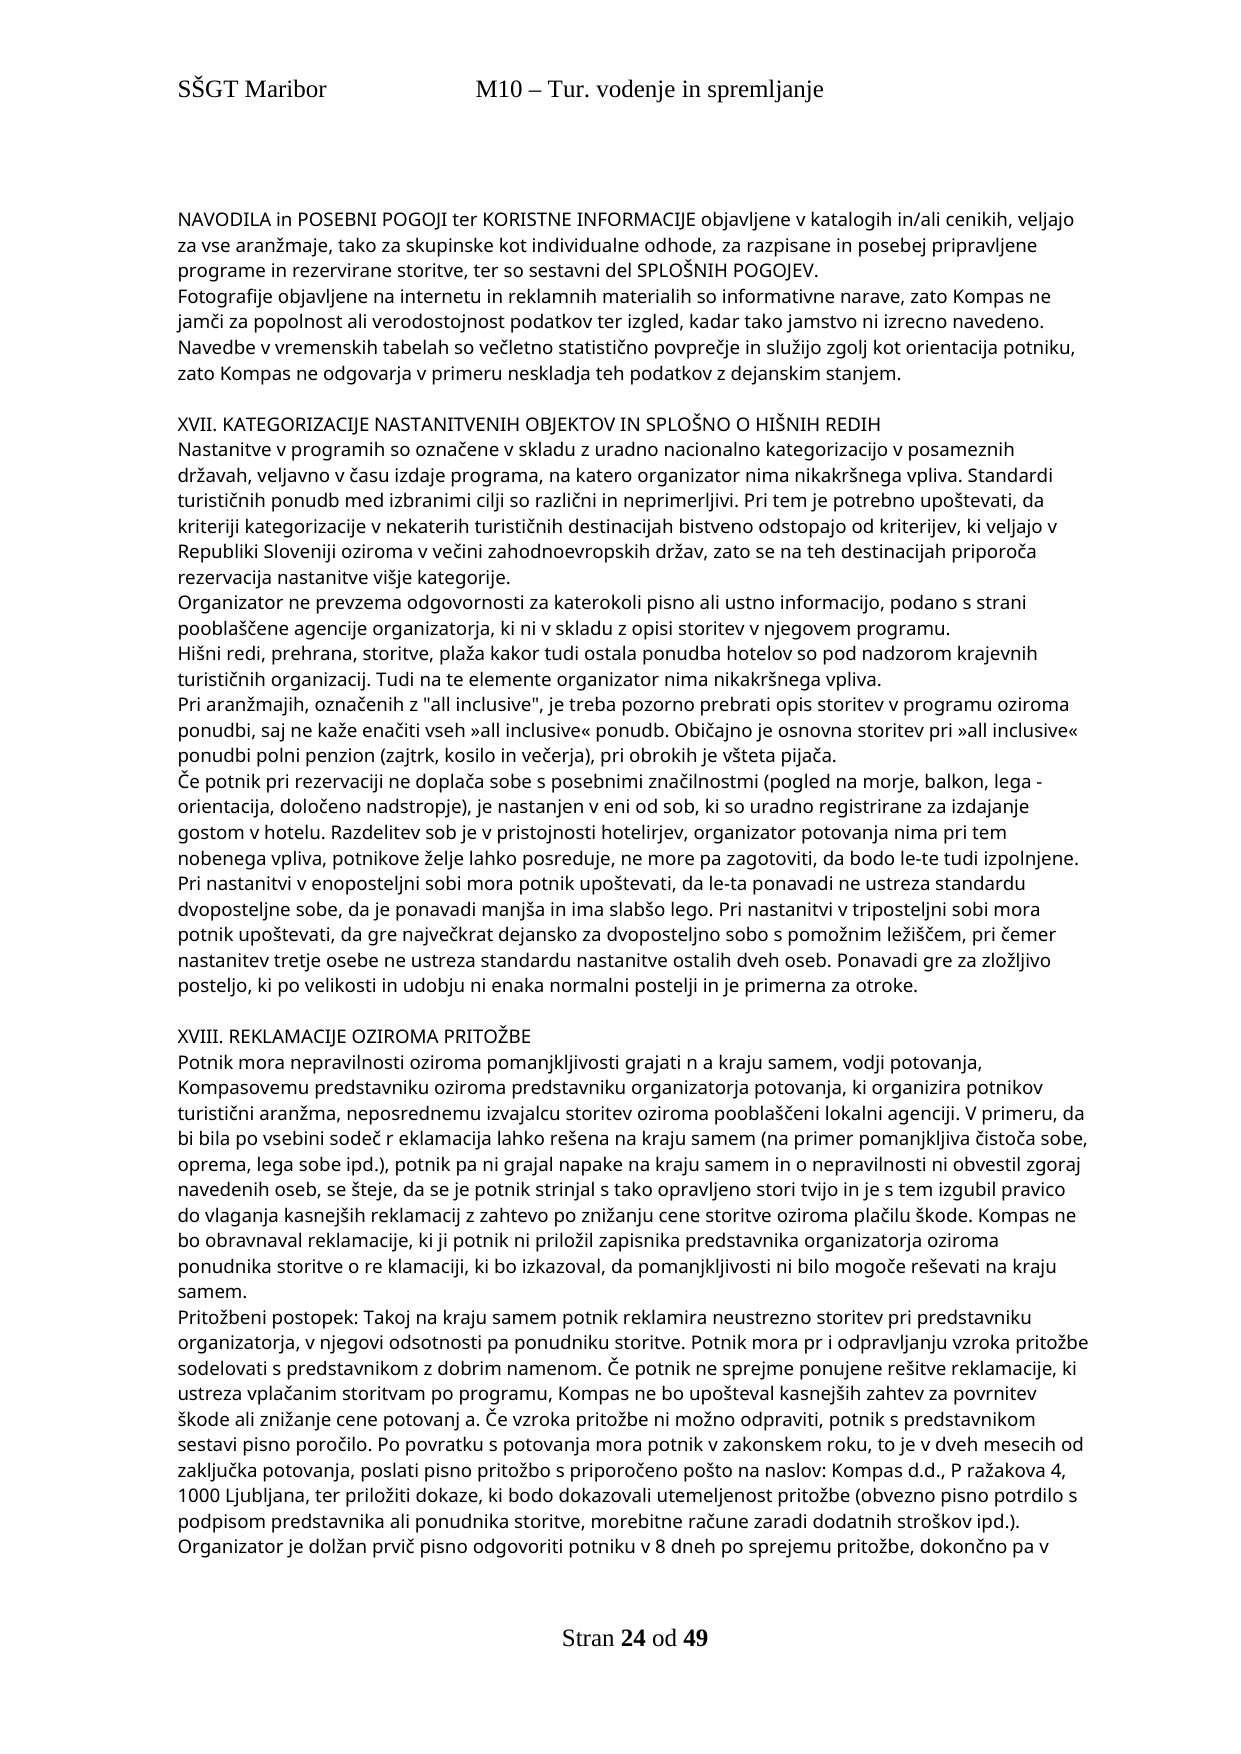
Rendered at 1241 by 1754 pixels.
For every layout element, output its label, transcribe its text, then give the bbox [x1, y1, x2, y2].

text Navedbe v vremenskih tabelah so večletno statistično povprečje in služijo zgolj kot orientacija potniku, zato Kompas ne odgovarja v primeru neskladja teh podatkov z dejanskim stanjem. [177, 334, 1092, 385]
text Hišni redi, prehrana, storitve, plaža kakor tudi ostala ponudba hotelov so pod nadzorom krajevnih turističnih organizacij. Tudi na te elemente organizator nima nikakršnega vpliva. [177, 641, 1092, 692]
text NAVODILA in POSEBNI POGOJI ter KORISTNE INFORMACIJE objavljene v katalogih in/ali cenikih, veljajo za vse aranžmaje, tako za skupinske kot individualne odhode, za razpisane in posebej pripravljene programe in rezervirane storitve, ter so sestavni del SPLOŠNIH POGOJEV. [177, 207, 1092, 283]
text Pritožbeni postopek: Takoj na kraju samem potnik reklamira neustrezno storitev pri predstavniku organizatorja, v njegovi odsotnosti pa ponudniku storitve. Potnik mora pr i odpravljanju vzroka pritožbe sodelovati s predstavnikom z dobrim namenom. Če potnik ne sprejme ponujene rešitve reklamacije, ki ustreza vplačanim storitvam po programu, Kompas ne bo upošteval kasnejših zahtev za povrnitev škode ali znižanje cene potovanj a. Če vzroka pritožbe ni možno odpraviti, potnik s predstavnikom sestavi pisno poročilo. Po povratku s potovanja mora potnik v zakonskem roku, to je v dveh mesecih od zaključka potovanja, poslati pisno pritožbo s priporočeno pošto na naslov: Kompas d.d., P ražakova 4, 1000 Ljubljana, ter priložiti dokaze, ki bodo dokazovali utemeljenost pritožbe (obvezno pisno potrdilo s podpisom predstavnika ali ponudnika storitve, morebitne račune zaradi dodatnih stroškov ipd.). Organizator je dolžan prvič pisno odgovoriti potniku v 8 dneh po sprejemu pritožbe, dokončno pa v [177, 1304, 1092, 1559]
text Pri aranžmajih, označenih z "all inclusive", je treba pozorno prebrati opis storitev v programu oziroma ponudbi, saj ne kaže enačiti vseh »all inclusive« ponudb. Običajno je osnovna storitev pri »all inclusive« ponudbi polni penzion (zajtrk, kosilo in večerja), pri obrokih je všteta pijača. [177, 692, 1092, 768]
text XVII. KATEGORIZACIJE NASTANITVENIH OBJEKTOV IN SPLOŠNO O HIŠNIH REDIH [177, 411, 1092, 436]
text Organizator ne prevzema odgovornosti za katerokoli pisno ali ustno informacijo, podano s strani pooblaščene agencije organizatorja, ki ni v skladu z opisi storitev v njegovem programu. [177, 589, 1092, 641]
text Fotografije objavljene na internetu in reklamnih materialih so informativne narave, zato Kompas ne jamči za popolnost ali verodostojnost podatkov ter izgled, kadar tako jamstvo ni izrecno navedeno. [177, 283, 1092, 334]
text Potnik mora nepravilnosti oziroma pomanjkljivosti grajati n a kraju samem, vodji potovanja, Kompasovemu predstavniku oziroma predstavniku organizatorja potovanja, ki organizira potnikov turistični aranžma, neposrednemu izvajalcu storitev oziroma pooblaščeni lokalni agenciji. V primeru, da bi bila po vsebini sodeč r eklamacija lahko rešena na kraju samem (na primer pomanjkljiva čistoča sobe, oprema, lega sobe ipd.), potnik pa ni grajal napake na kraju samem in o nepravilnosti ni obvestil zgoraj navedenih oseb, se šteje, da se je potnik strinjal s tako opravljeno stori tvijo in je s tem izgubil pravico do vlaganja kasnejših reklamacij z zahtevo po znižanju cene storitve oziroma plačilu škode. Kompas ne bo obravnaval reklamacije, ki ji potnik ni priložil zapisnika predstavnika organizatorja oziroma ponudnika storitve o re klamaciji, ki bo izkazoval, da pomanjkljivosti ni bilo mogoče reševati na kraju samem. [177, 1049, 1092, 1304]
text Nastanitve v programih so označene v skladu z uradno nacionalno kategorizacijo v posameznih državah, veljavno v času izdaje programa, na katero organizator nima nikakršnega vpliva. Standardi turističnih ponudb med izbranimi cilji so različni in neprimerljivi. Pri tem je potrebno upoštevati, da kriteriji kategorizacije v nekaterih turističnih destinacijah bistveno odstopajo od kriterijev, ki veljajo v Republiki Sloveniji oziroma v večini zahodnoevropskih držav, zato se na teh destinacijah priporoča rezervacija nastanitve višje kategorije. [177, 436, 1092, 589]
text Če potnik pri rezervaciji ne doplača sobe s posebnimi značilnostmi (pogled na morje, balkon, lega - orientacija, določeno nadstropje), je nastanjen v eni od sob, ki so uradno registrirane za izdajanje gostom v hotelu. Razdelitev sob je v pristojnosti hotelirjev, organizator potovanja nima pri tem nobenega vpliva, potnikove želje lahko posreduje, ne more pa zagotoviti, da bodo le-te tudi izpolnjene. Pri nastanitvi v enoposteljni sobi mora potnik upoštevati, da le-ta ponavadi ne ustreza standardu dvoposteljne sobe, da je ponavadi manjša in ima slabšo lego. Pri nastanitvi v triposteljni sobi mora potnik upoštevati, da gre največkrat dejansko za dvoposteljno sobo s pomožnim ležiščem, pri čemer nastanitev tretje osebe ne ustreza standardu nastanitve ostalih dveh oseb. Ponavadi gre za zložljivo posteljo, ki po velikosti in udobju ni enaka normalni postelji in je primerna za otroke. [177, 768, 1092, 998]
text XVIII. REKLAMACIJE OZIROMA PRITOŽBE [177, 1023, 1092, 1049]
